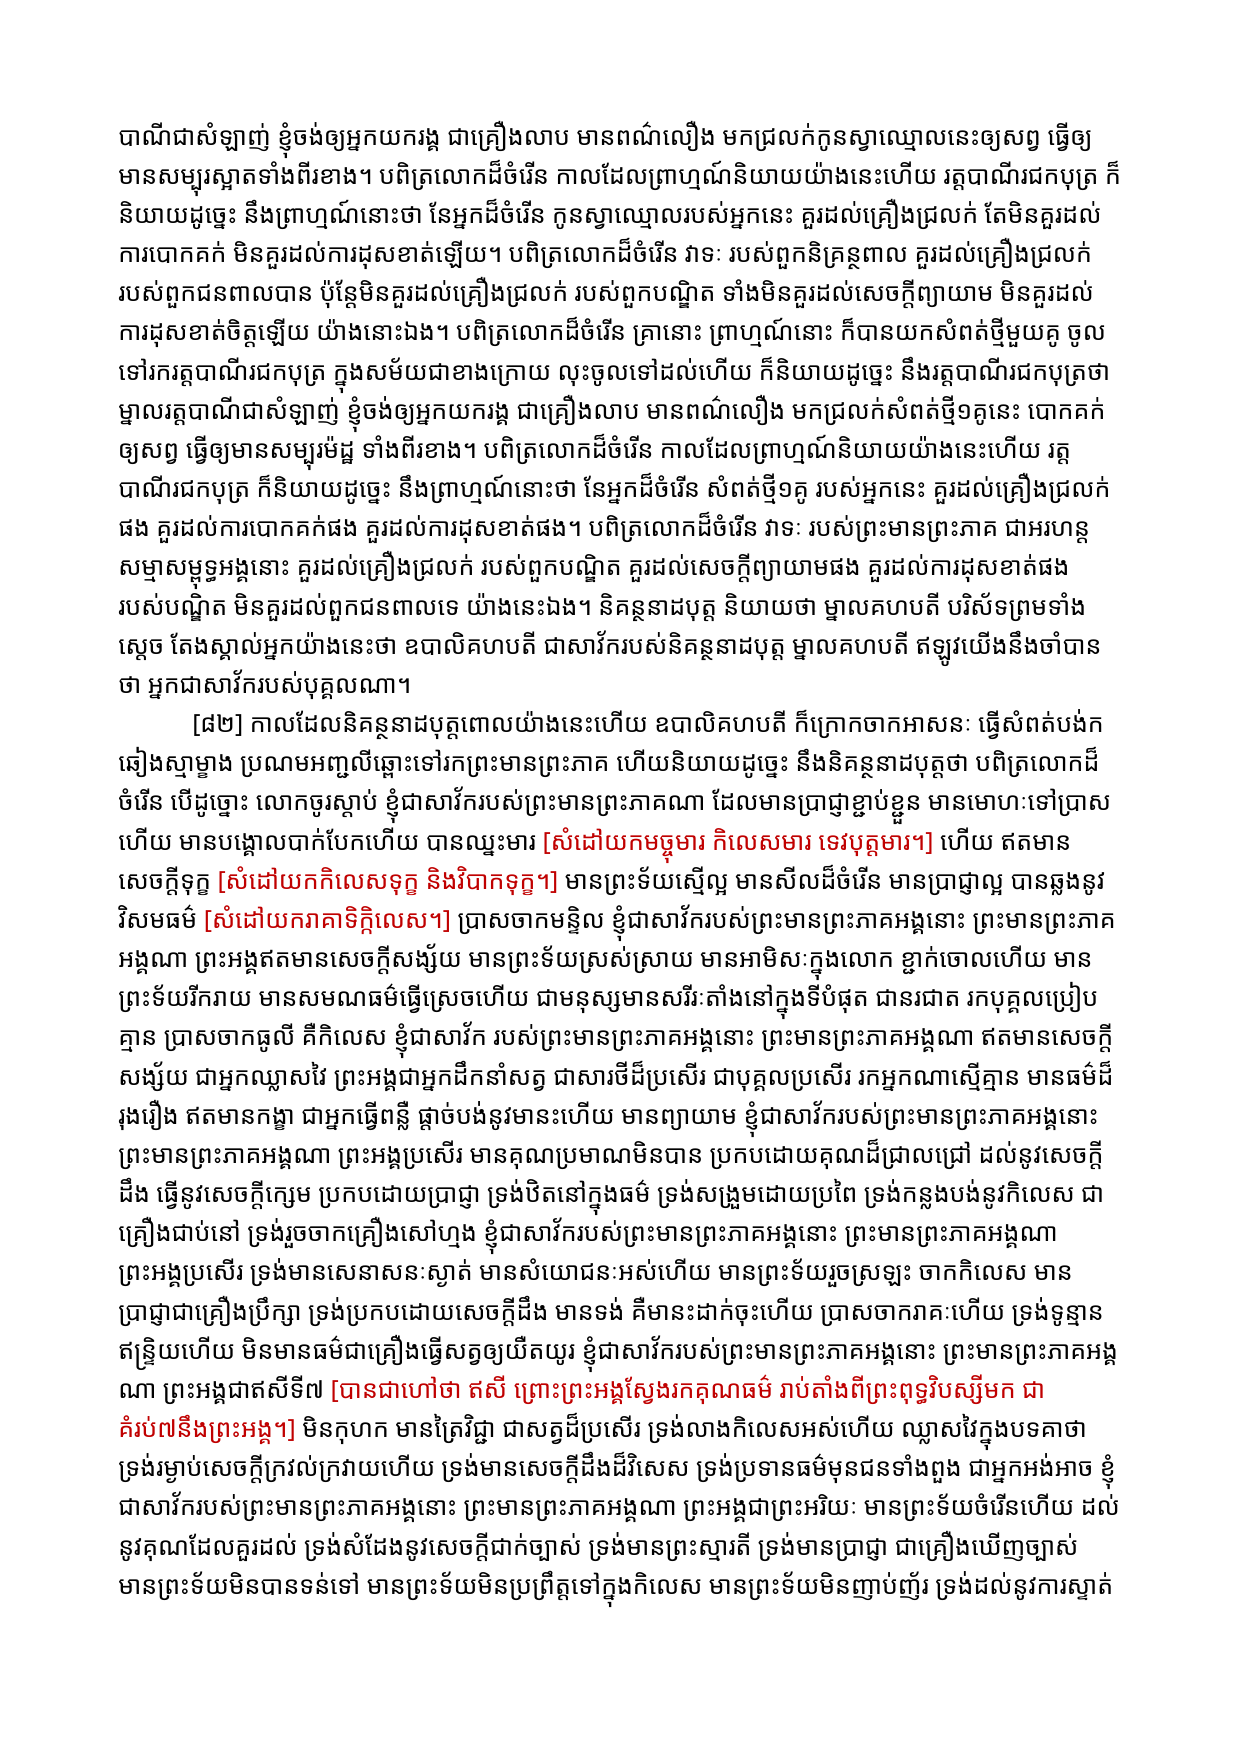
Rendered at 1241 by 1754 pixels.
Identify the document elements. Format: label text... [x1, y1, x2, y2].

text [៨២] កាលដែលនិគន្ថនាដបុត្តពោលយ៉ាងនេះហើយ ឧបាលិគហបតី ក៏ក្រោកចាក​អាសនៈ ធ្វើសំពត់បង់ក ឆៀងស្មាម្ខាង ប្រណមអញ្ជលីឆ្ពោះទៅរក​ព្រះមានព្រះភាគ ហើយនិយាយដូច្នេះ នឹងនិគន្ថនាដបុត្តថា បពិត្រលោកដ៏ចំរើន បើដូច្នោះ លោកចូរស្តាប់ ខ្ញុំជាសាវ័ករបស់ព្រះមានព្រះភាគណា ដែលមានប្រាជ្ញា​ខ្ជាប់ខ្ជួន មានមោហៈទៅប្រាសហើយ មានបង្គោលបាក់បែកហើយ បានឈ្នះមារ [សំដៅយកមច្ចុមារ កិលេសមារ ទេវបុត្តមារ។] ហើយ ឥតមានសេចក្តីទុក្ខ [សំដៅយក​កិលេសទុក្ខ និងវិបាកទុក្ខ។] មានព្រះទ័យស្មើល្អ មានសីលដ៏ចំរើន មានប្រាជ្ញាល្អ បានឆ្លង​នូវវិសមធម៌ [សំដៅយករាគាទិក្កិលេស។] ប្រាសចាកមន្ទិល ខ្ញុំជាសាវ័ករបស់​ព្រះមានព្រះភាគ​អង្គនោះ ព្រះមានព្រះភាគអង្គណា ព្រះអង្គឥតមានសេចក្តីសង្ស័យ មានព្រះទ័យស្រស់ស្រាយ មានអាមិសៈក្នុងលោក ខ្ជាក់ចោលហើយ មានព្រះទ័យ​រីករាយ មានសមណធម៌ធ្វើស្រេចហើយ ជាមនុស្សមានសរីរៈតាំងនៅក្នុងទីបំផុត ជានរជាត រកបុគ្គលប្រៀបគ្មាន ប្រាសចាកធូលី គឺកិលេស ខ្ញុំជាសាវ័ក របស់ព្រះមានព្រះភាគអង្គនោះ ព្រះមានព្រះភាគអង្គណា ឥតមានសេចក្តីសង្ស័យ ជាអ្នក​ឈ្លាសវៃ ព្រះអង្គជាអ្នកដឹកនាំសត្វ ជាសារថីដ៏ប្រសើរ ជាបុគ្គលប្រសើរ រកអ្នកណា​ស្មើគ្មាន មានធម៌ដ៏រុងរឿង ឥតមានកង្ខា ជាអ្នកធ្វើពន្លឺ ផ្តាច់បង់នូវមានះហើយ មានព្យាយាម ខ្ញុំជាសាវ័ករបស់ព្រះមានព្រះភាគអង្គនោះ ព្រះមានព្រះភាគអង្គណា ព្រះអង្គប្រសើរ មានគុណប្រមាណមិនបាន ប្រកបដោយគុណដ៏ជ្រាលជ្រៅ ដល់នូវ​សេចក្តីដឹង ធ្វើនូវសេចក្តី​ក្សេម ប្រកបដោយប្រាជ្ញា ទ្រង់ឋិតនៅក្នុងធម៌ ទ្រង់សង្រួម​ដោយប្រពៃ ទ្រង់កន្លងបង់នូវកិលេស ជាគ្រឿងជាប់នៅ ទ្រង់រួចចាកគ្រឿងសៅហ្មង ខ្ញុំជាសាវ័ករបស់ព្រះមានព្រះភាគអង្គនោះ ព្រះមានព្រះភាគអង្គណា ព្រះអង្គប្រសើរ ទ្រង់មានសេនាសនៈស្ងាត់ មានសំយោជនៈអស់ហើយ មានព្រះទ័យ​រួចស្រឡះ​ ចាក​កិលេស មានប្រាជ្ញាជាគ្រឿង​ប្រឹក្សា ទ្រង់​ប្រកបដោយសេចក្តីដឹង មានទង់ គឺមានះ​ដាក់ចុះហើយ ប្រាសចាករាគៈហើយ ទ្រង់ទូន្មានឥន្ទ្រិយហើយ មិនមានធម៌ជាគ្រឿង​ធ្វើសត្វឲ្យយឺតយូរ ខ្ញុំជាសាវ័ករបស់ព្រះមានព្រះភាគអង្គនោះ ព្រះមានព្រះភាគអង្គណា ព្រះអង្គជាឥសីទី៧ [បានជាហៅថា ឥសី ព្រោះព្រះអង្គស្វែងរកគុណធម៌ រាប់តាំងពី​ព្រះពុទ្ធវិបស្សីមក ជាគំរប់៧នឹងព្រះអង្គ។] មិនកុហក មានត្រៃវិជ្ជា ជាសត្វដ៏ប្រសើរ ទ្រង់លាងកិលេសអស់ហើយ ឈ្លាសវៃក្នុងបទគាថា ទ្រង់រម្ងាប់សេចក្តីក្រវល់ក្រវាយ​ហើយ ទ្រង់មានសេចក្តីដឹងដ៏វិសេស ទ្រង់ប្រទាន​ធម៌មុនជនទាំងពួង ជាអ្នកអង់អាច ខ្ញុំជាសាវ័ករបស់ព្រះមានព្រះភាគអង្គនោះ ព្រះមានព្រះភាគអង្គណា ព្រះអង្គជា​ព្រះអរិយៈ មានព្រះទ័យចំរើនហើយ ដល់នូវគុណដែលគួរដល់ ទ្រង់សំដែង​នូវសេចក្តី​ជាក់ច្បាស់ ទ្រង់មានព្រះស្មារតី ទ្រង់មានប្រាជ្ញា ជាគ្រឿងឃើញច្បាស់ មានព្រះទ័យ​មិនបានទន់ទៅ មានព្រះទ័យមិនប្រព្រឹត្តទៅក្នុងកិលេស មានព្រះទ័យមិនញាប់ញ័រ ទ្រង់ដល់នូវការស្ទាត់ ខ្ញុំជាសាវ័ករបស់ព្រះមានព្រះភាគអង្គនោះ ព្រះមានព្រះភាគអង្គណា ព្រះអង្គជាអ្នកប្រព្រឹត្តដោយប្រពៃ ជាអ្នក​មានឈាន មានព្រះ​សន្តានមិនប្រព្រឹត្តទៅតាមកិលេស មានព្រះទ័យស្អាត មិនជាប់ចំពាក់ ឥតមានសេចក្តី​ខ្លាច មានកាយនិងចិត្តស្ងាត់ហើយ ដល់នូវភាវៈជាបុគ្គលប្រសើរ ជាអ្នកឆ្លងចាកលោក ជាអ្នកចម្លងសត្វ ខ្ញុំជាសាវ័ករបស់ព្រះមានព្រះភាគអង្គនោះ ព្រះមានព្រះភាគអង្គណា ព្រះអង្គមានព្រះទ័យស្ងប់រម្ងាប់ហើយ មានប្រាជ្ញាដូចជាផែនដី មានប្រាជ្ញាច្រើន ប្រាសចាក​លោភៈហើយ ព្រះអង្គមានដំណើរដូចព្រះសម្ពុទ្ធអំពីបូរាណ ទ្រង់មានដំណើរល្អ ឥតមាន​បុគ្គលប្រៀប ឥតមានអ្នកណាស្មើ អ្នកក្លៀវក្លា មានប្រាជ្ញាល្អិត ខ្ញុំជាសាវ័ករបស់ព្រះមានព្រះភាគអង្គនោះ ព្រះមានព្រះភាគអង្គណា ទ្រង់​ផ្តាច់តណ្ហា​ហើយ ទ្រង់ត្រាស់ដឹងនូវសច្ចធម៌ហើយ ទ្រង់ប្រាសចាកផ្សែង [ផ្សែងក្នុងទីនេះ សំដៅយក កោធៈ១ តណ្ហា១ វិតក្កៈ១ បញ្ចកាមគុណ១។]ហើយ មិនប្រឡាក់ដោយតណ្ហា និងទិដ្ឋិ គួរ​ទទួលគ្រឿងបូជា ព្រះអង្គជាយក្ខ [បានជាឈ្មោះថាយក្ខ ព្រោះអាចសំដែង​នូវអានុភាព​បាន ឬអាចសំដែង​ព្រះកាយ មិនឲ្យគេមើលឃើញបាន។] ជាបុគ្គលដ៏ឧត្តម ឥតមានអ្នក​ណាថ្លឹងបាន ព្រះអង្គជាធំ ដល់នូវយសដ៏ប្រសើរ ខ្ញុំជាសាវ័ករបស់ព្រះមានព្រះភាគអង្គនោះ។ [118, 706, 1122, 1601]
text [៨១] បពិត្រលោកដ៏ចំរើន រឿងធ្លាប់មានមកហើយថា មានព្រាហ្មណ៍​ម្នាក់ ចាស់ព្រឹទ្ធា ជាធំដោយអាយុ បាននាងមាណវិកាក្រមុំជាប្រពន្ធ មានផ្ទៃពោះ ជិតដល់​កាលនឹងប្រសូត។ បពិត្រលោកដ៏ចំរើន គ្រានោះ នាងមាណវិកានោះ ក៏និយាយនឹង​ព្រាហ្មណ៍នោះ ដូច្នេះថា ម្នាលព្រាហ្មណ៍ អ្នកចូរទៅទិញកូនស្វាឈ្មោល ពីផ្សារយកមក ដើម្បីឲ្យកុមាររបស់ខ្ញុំលេង។ បពិត្រលោកដ៏ចំរើន កាលដែលនាងមាណវិកានិយាយ​យ៉ាងនេះ ព្រាហ្មណ៍នោះ ក៏និយាយដូច្នេះ នឹងនាងមាណវិកានោះថា ម្នាលនាងដ៏ចំរើន នាងចូរបង្អង់ចាំ ទំរាំនាងប្រសូតសិន ម្នាលនាងដ៏ចំរើន បើនាងប្រសូតកុមារ សិម​អញទៅ​ទិញកូនស្វាឈ្មោលពីផ្សារ យកមកឲ្យនាង ដើម្បីឲ្យកុមាររបស់នាងលេង ម្នាលនាងដ៏​ចំរើន តែប្រសិនបើនាងប្រសូតកុមារី អញនឹងទៅទិញកូនស្វាញីពីផ្សារយកមកឲ្យនាង ដើម្បីឲ្យកុមារីរបស់នាងលេង។ បពិត្រលោកដ៏ចំរើន នាងមាណវិកានោះ និយាយនឹង​ព្រាហ្មណ៍នោះ ដូច្នេះជាគំរប់ពីរដងទៀតថា ម្នាលព្រាហ្មណ៍ អ្នកចូរទៅទិញកូន​ស្វា​ឈ្មោល ពីផ្សារយកមក ដើម្បីឲ្យកុមាររបស់ខ្ញុំលេង។ បពិត្រលោកដ៏ចំរើន ព្រាហ្មណ៍នោះ និយាយនឹងនាងមាណវិកានោះដូច្នេះ ជាគំរប់ពីរដងទៀតថា ម្នាលនាងដ៏ចំរើន ចូរនាង​បង្អង់ចាំ ទំរាំនាងប្រសូតសិន ម្នាលនាងដ៏ចំរើន បើនាងប្រសូតកុមារ សិម​អញទៅ​ទិញ​កូន​ស្វាឈ្មោលពីផ្សារ យកមកឲ្យនាង ដើម្បីឲ្យកុមាររបស់នាងលេង ម្នាលនាងដ៏​ចំរើន តែប្រសិនបើនាងប្រសូតកុមារី អញនឹងទៅទិញកូនស្វាញីពីផ្សារយកមកឲ្យនាង ដើម្បី​ឲ្យកុមារី​របស់នាងលេង។ បពិត្រលោកដ៏ចំរើន នាងមាណវិកានោះ និយាយនឹង​ព្រាហ្មណ៍នោះ ដូច្នេះ ជាគំរប់បីដងទៀតថា ម្នាលព្រាហ្មណ៍ អ្នកចូរទៅទិញ​កូន​ស្វា​ឈ្មោល ពីផ្សារយកមក ដើម្បីឲ្យកុមាររបស់ខ្ញុំលេង។ បពិត្រលោកដ៏ចំរើន គ្រានោះ ព្រាហ្មណ៍នោះមានតម្រេក មានចិត្តប្រតិព័ទ្ធ ចំពោះ​នាងមាណវិកានោះ ក៏ទៅទិញ​កូនស្វា​ឈ្មោលពីផ្សារ យកមក ហើយនិយាយដូច្នេះ នឹងនាងមាណវិកានោះថា ម្នាលនាងដ៏​ចំរើន កូនស្វាឈ្មោលនេះ អញបាន​ទៅទិញ​មកពីផ្សារ យកមកឲ្យ​នាងហើយ ដើម្បីឲ្យកុមាររបស់នាងលេង។ បពិត្រលោកដ៏ចំរើន កាលដែលព្រាហ្មណ៍និយាយ​យ៉ាង​នេះហើយ នាងមាណវិកានោះ ក៏និយាយដូច្នេះ នឹងព្រាហ្មណ៍​នោះថា ម្នាលព្រាហ្មណ៍​ ចូរ​អ្នកនាំយកកូនស្វាឈ្មោលនេះ ដើរចូលទៅរក​រជកបុត្រ (កូនជាងជ្រលក់) ឈ្មោះ​រត្តបាណិ [មានបាតដៃក្រហម។] លុះចូលទៅដល់ហើយ ចូរនិយាយនឹងរត្តបាណីរជក​បុត្រ យ៉ាងនេះថា ម្នាលរត្តបាណីជាសំឡាញ់ ខ្ញុំចង់ឲ្យអ្នក​យករង្គ [គ្រឿងលាប គ្រឿង​ជ្រលក់។] ជាគ្រឿងលាបមានពណ៌លឿង មកជ្រលក់កូនស្វាឈ្មោលនេះ បោកគក់ឲ្យសព្វ ធ្វើឲ្យមានសម្បុរស្អាតទាំងពីរខាង។ បពិត្រលោកដ៏ចំរើន គ្រានោះ ព្រាហ្មណ៍នោះ មានតម្រេក មានចិត្តប្រតិព័ទ្ធ ចំពោះ​នាងមាណវិកានោះ ក៏យកកូនស្វាឈ្មោល ចូលទៅរករត្តបាណីរជកបុត្រ លុះចូលទៅដល់ហើយ ក៏និយាយដូច្នេះ នឹងរត្តបាណីរជកបុត្រថា ម្នាលរត្តបាណីជាសំឡាញ់ ខ្ញុំចង់ឲ្យអ្នក​យក​រង្គ ជាគ្រឿងលាប មានពណ៌លឿង មកជ្រលក់កូនស្វាឈ្មោលនេះឲ្យសព្វ ធ្វើឲ្យមានសម្បុរ​ស្អាតទាំងពីរខាង។ បពិត្រលោកដ៏ចំរើន កាលដែលព្រាហ្មណ៍និយាយយ៉ាងនេះហើយ រត្តបាណីរជកបុត្រ ក៏និយាយដូច្នេះ នឹងព្រាហ្មណ៍នោះថា នែអ្នកដ៏ចំរើន កូនស្វាឈ្មោល​របស់អ្នកនេះ គួរដល់គ្រឿងជ្រលក់ តែមិនគួរដល់ការបោកគក់ មិនគួរដល់ការ​ដុសខាត់​ឡើយ។ បពិត្រលោកដ៏ចំរើន វាទៈ របស់ពួកនិគ្រន្ថពាល គួរដល់​គ្រឿងជ្រលក់ របស់ពួក​ជនពាលបាន ប៉ុន្តែមិនគួរដល់​គ្រឿងជ្រលក់ របស់ពួកបណ្ឌិត ទាំងមិនគួរដល់​សេចក្តី​ព្យាយាម មិនគួរដល់ការដុសខាត់ចិត្តឡើយ យ៉ាងនោះឯង។ បពិត្រលោកដ៏ចំរើន គ្រានោះ ព្រាហ្មណ៍នោះ ក៏បានយកសំពត់ថ្មីមួយគូ ចូលទៅរករត្តបាណីរជកបុត្រ ក្នុងសម័យ​ជាខាងក្រោយ លុះចូលទៅដល់ហើយ ក៏និយាយដូច្នេះ នឹងរត្តបាណីរជកបុត្រថា ម្នាលរត្តបាណីជាសំឡាញ់ ខ្ញុំចង់ឲ្យអ្នកយករង្គ ជាគ្រឿង​លាប មានពណ៌លឿង មកជ្រលក់សំពត់ថ្មី១គូនេះ បោកគក់ឲ្យសព្វ ធ្វើឲ្យមានសម្បុរម៉ដ្ឋ ទាំងពីរខាង។ បពិត្រលោកដ៏ចំរើន កាលដែលព្រាហ្មណ៍និយាយយ៉ាងនេះហើយ រត្តបាណីរជកបុត្រ ក៏និយាយដូច្នេះ នឹងព្រាហ្មណ៍នោះថា នែអ្នកដ៏ចំរើន សំពត់ថ្មី១គូ របស់អ្នកនេះ គួរដល់គ្រឿងជ្រលក់ផង គួរដល់ការបោកគក់ផង គួរដល់ការ​ដុសខាត់ផង។​ បពិត្រលោកដ៏ចំរើន វាទៈ របស់ព្រះមានព្រះភាគ ជាអរហន្តសម្មាសម្ពុទ្ធអង្គនោះ គួរដល់​គ្រឿងជ្រលក់ របស់ពួកបណ្ឌិត គួរដល់សេចក្តីព្យាយាមផង គួរដល់​ការដុសខាត់ផង របស់បណ្ឌិត មិនគួរដល់ពួកជនពាលទេ យ៉ាងនេះឯង។ និគន្ថនាដបុត្ត និយាយថា ម្នាលគហបតី បរិស័ទព្រមទាំងស្តេច តែងស្គាល់​អ្នកយ៉ាងនេះថា ឧបាលិគហបតី ជាសាវ័ក​របស់និគន្ថនាដបុត្ត ម្នាលគហបតី ឥឡូវយើងនឹងចាំបាន​ថា អ្នកជាសាវ័ក​របស់បុគ្គលណា។ [118, 118, 1122, 701]
